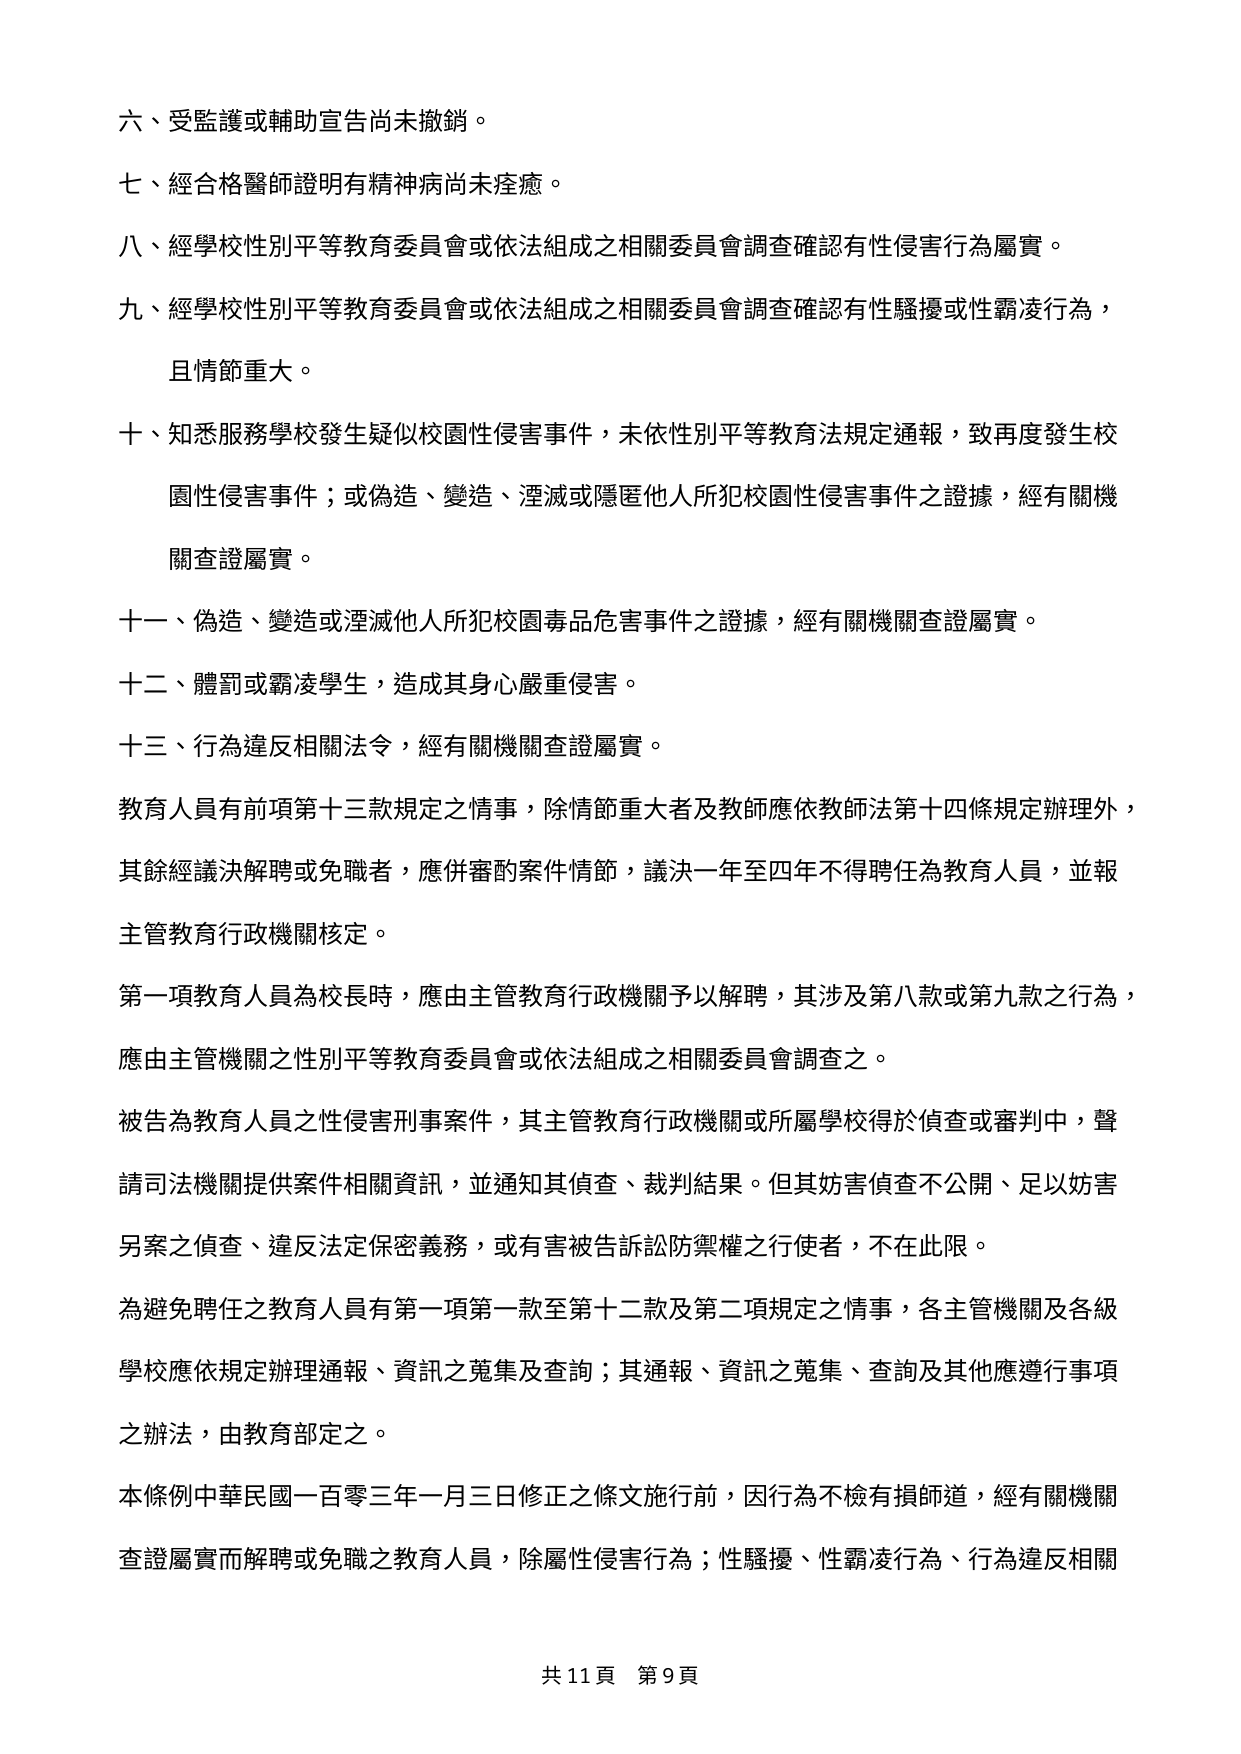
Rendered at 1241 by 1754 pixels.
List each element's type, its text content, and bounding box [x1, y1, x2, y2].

text 被告為教育人員之性侵害刑事案件，其主管教育行政機關或所屬學校得於偵查或審判中，聲請司法機關提供案件相關資訊，並通知其偵查、裁判結果。但其妨害偵查不公開、足以妨害另案之偵查、違反法定保密義務，或有害被告訴訟防禦權之行使者，不在此限。 [118, 1078, 1122, 1266]
text 十一、偽造、變造或湮滅他人所犯校園毒品危害事件之證據，經有關機關查證屬實。 [118, 578, 1122, 641]
text 六、受監護或輔助宣告尚未撤銷。 [118, 78, 1122, 141]
text 七、經合格醫師證明有精神病尚未痊癒。 [118, 141, 1122, 203]
text 十三、行為違反相關法令，經有關機關查證屬實。 [118, 703, 1122, 766]
text 為避免聘任之教育人員有第一項第一款至第十二款及第二項規定之情事，各主管機關及各級學校應依規定辦理通報、資訊之蒐集及查詢；其通報、資訊之蒐集、查詢及其他應遵行事項之辦法，由教育部定之。 [118, 1266, 1122, 1453]
text 第一項教育人員為校長時，應由主管教育行政機關予以解聘，其涉及第八款或第九款之行為，應由主管機關之性別平等教育委員會或依法組成之相關委員會調查之。 [118, 953, 1122, 1078]
text 十二、體罰或霸凌學生，造成其身心嚴重侵害。 [118, 641, 1122, 703]
text 十、知悉服務學校發生疑似校園性侵害事件，未依性別平等教育法規定通報，致再度發生校園性侵害事件；或偽造、變造、湮滅或隱匿他人所犯校園性侵害事件之證據，經有關機關查證屬實。 [118, 391, 1122, 578]
text 本條例中華民國一百零三年一月三日修正之條文施行前，因行為不檢有損師道，經有關機關查證屬實而解聘或免職之教育人員，除屬性侵害行為；性騷擾、性霸凌行為、行為違反相關 [118, 1453, 1122, 1578]
text 八、經學校性別平等教育委員會或依法組成之相關委員會調查確認有性侵害行為屬實。 [118, 203, 1122, 266]
text 教育人員有前項第十三款規定之情事，除情節重大者及教師應依教師法第十四條規定辦理外，其餘經議決解聘或免職者，應併審酌案件情節，議決一年至四年不得聘任為教育人員，並報主管教育行政機關核定。 [118, 766, 1122, 953]
text 九、經學校性別平等教育委員會或依法組成之相關委員會調查確認有性騷擾或性霸凌行為，且情節重大。 [118, 266, 1122, 391]
